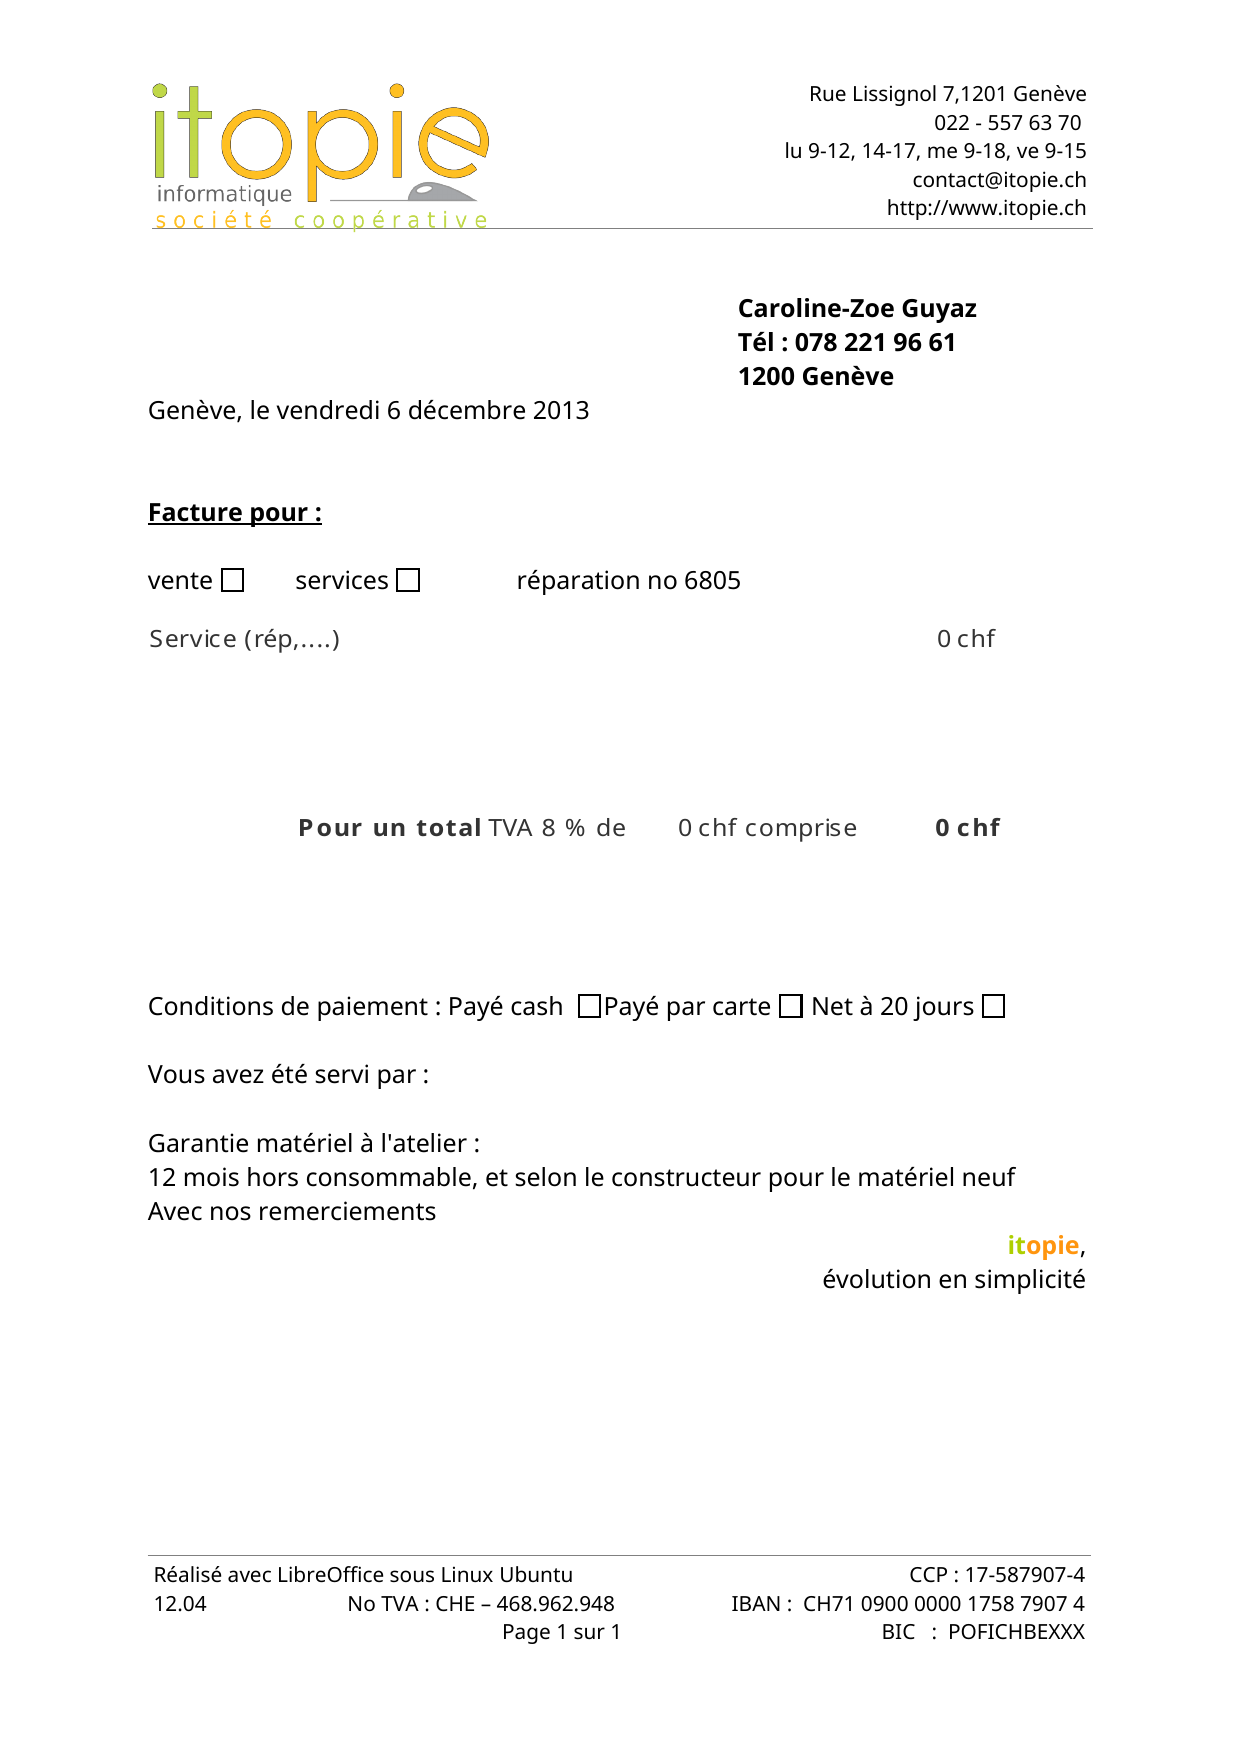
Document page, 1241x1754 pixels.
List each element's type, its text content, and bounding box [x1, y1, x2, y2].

text itopie, [148, 1227, 1093, 1262]
text Garantie matériel à l'atelier : [148, 1125, 1093, 1159]
text Avec nos remerciements [148, 1193, 1093, 1227]
text Tél : 078 221 96 61 [148, 324, 1093, 358]
text Genève, le vendredi 6 décembre 2013 [148, 392, 1093, 427]
text Caroline-Zoe Guyaz [148, 290, 1093, 324]
text 1200 Genève [148, 358, 1093, 392]
text 12 mois hors consommable, et selon le constructeur pour le matériel neuf [148, 1159, 1093, 1193]
text vente services réparation no 6805 [148, 563, 1093, 597]
text Facture pour : [148, 495, 1093, 529]
text Conditions de paiement : Payé cash Payé par carte Net à 20 jours [148, 989, 1093, 1023]
text Vous avez été servi par : [148, 1057, 1093, 1091]
text évolution en simplicité [148, 1262, 1093, 1296]
picture [138, 72, 500, 244]
